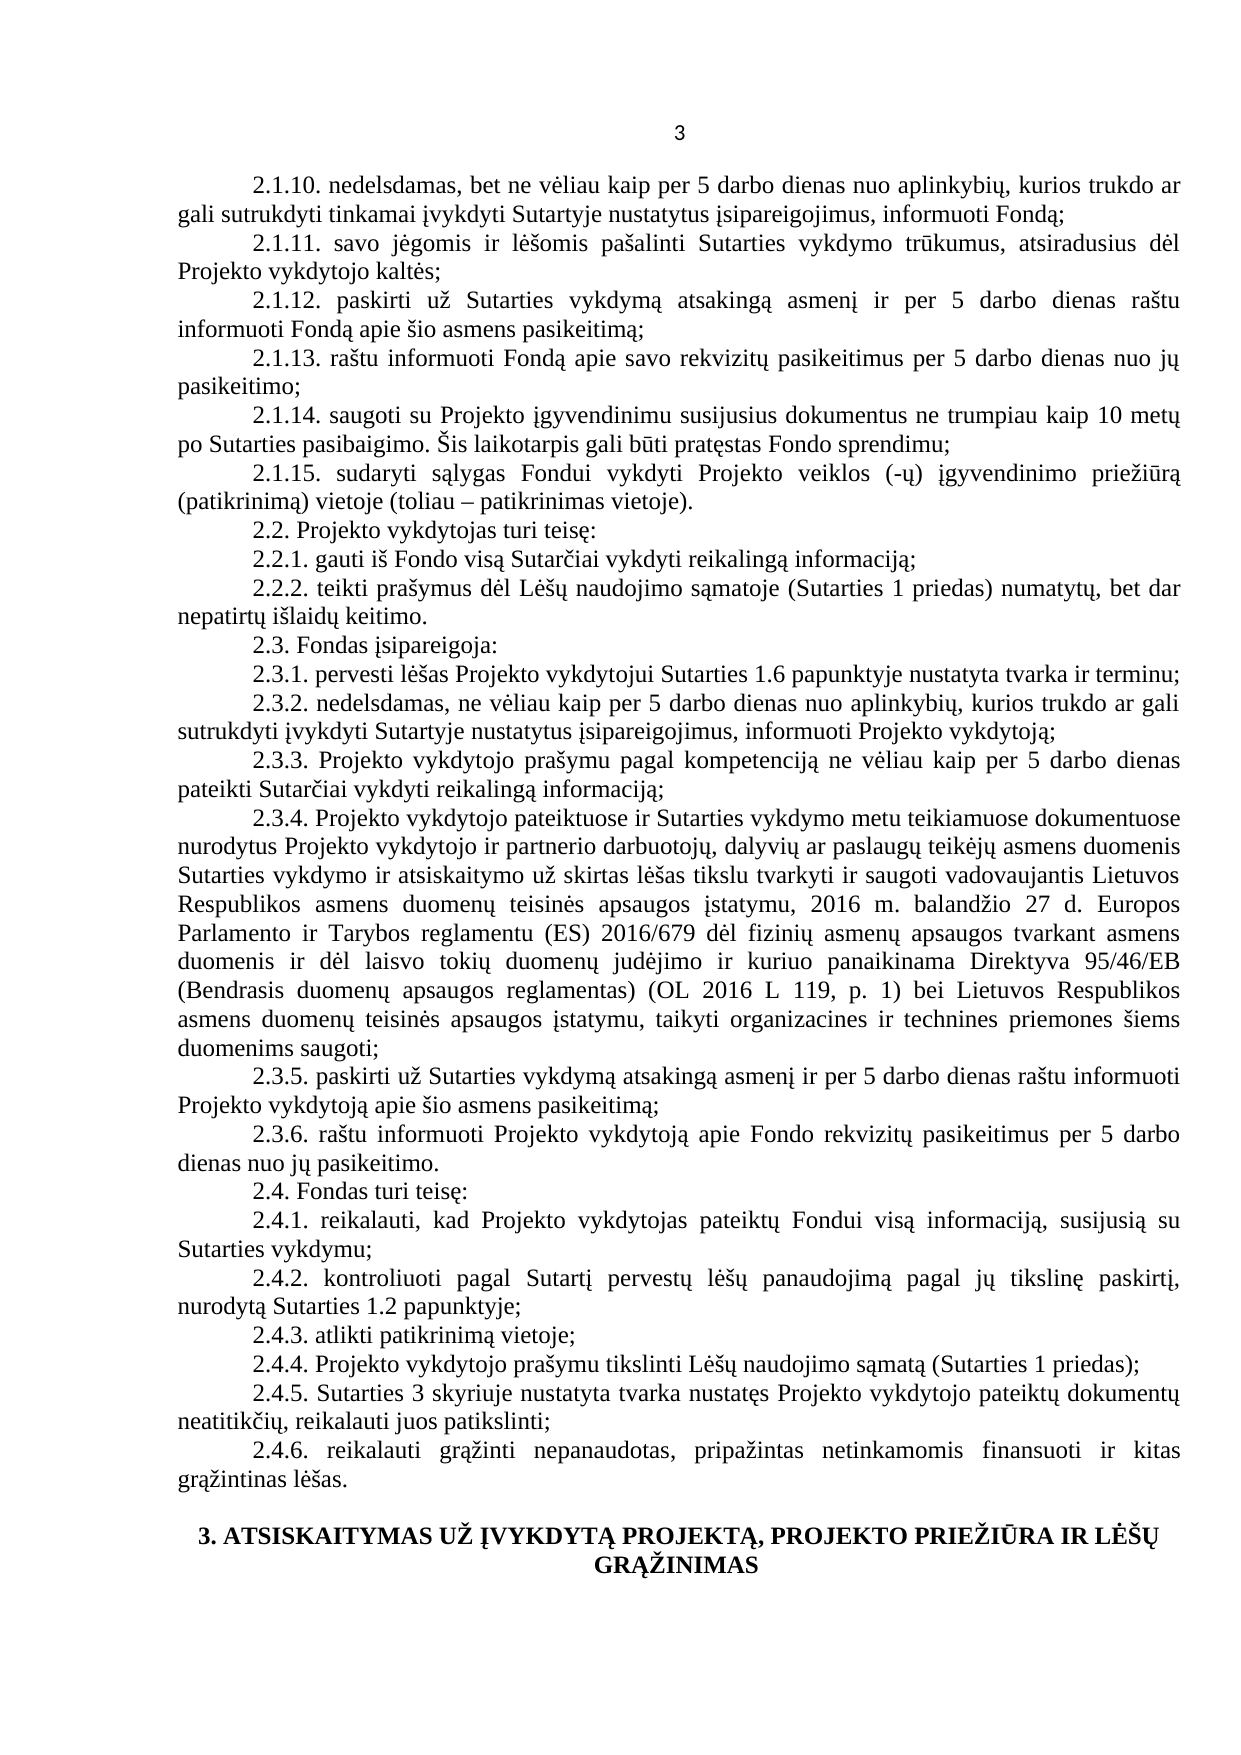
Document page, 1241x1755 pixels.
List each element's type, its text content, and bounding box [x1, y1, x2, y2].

text 2.1.14. saugoti su Projekto įgyvendinimu susijusius dokumentus ne trumpiau kaip 10 metų po Sutarties pasibaigimo. Šis laikotarpis gali būti pratęstas Fondo sprendimu; [177, 400, 1181, 458]
text 2.3.4. Projekto vykdytojo pateiktuose ir Sutarties vykdymo metu teikiamuose dokumentuose nurodytus Projekto vykdytojo ir partnerio darbuotojų, dalyvių ar paslaugų teikėjų asmens duomenis Sutarties vykdymo ir atsiskaitymo už skirtas lėšas tikslu tvarkyti ir saugoti vadovaujantis Lietuvos Respublikos asmens duomenų teisinės apsaugos įstatymu, 2016 m. balandžio 27 d. Europos Parlamento ir Tarybos reglamentu (ES) 2016/679 dėl fizinių asmenų apsaugos tvarkant asmens duomenis ir dėl laisvo tokių duomenų judėjimo ir kuriuo panaikinama Direktyva 95/46/EB (Bendrasis duomenų apsaugos reglamentas) (OL 2016 L 119, p. 1) bei Lietuvos Respublikos asmens duomenų teisinės apsaugos įstatymu, taikyti organizacines ir technines priemones šiems duomenims saugoti; [177, 803, 1181, 1061]
text 2.1.13. raštu informuoti Fondą apie savo rekvizitų pasikeitimus per 5 darbo dienas nuo jų pasikeitimo; [177, 343, 1181, 400]
text 2.4.5. Sutarties 3 skyriuje nustatyta tvarka nustatęs Projekto vykdytojo pateiktų dokumentų neatitikčių, reikalauti juos patikslinti; [177, 1378, 1181, 1435]
text 2.3.6. raštu informuoti Projekto vykdytoją apie Fondo rekvizitų pasikeitimus per 5 darbo dienas nuo jų pasikeitimo. [177, 1119, 1181, 1176]
text 2.2.2. teikti prašymus dėl Lėšų naudojimo sąmatoje (Sutarties 1 priedas) numatytų, bet dar nepatirtų išlaidų keitimo. [177, 573, 1181, 630]
text 2.1.15. sudaryti sąlygas Fondui vykdyti Projekto veiklos (-ų) įgyvendinimo priežiūrą (patikrinimą) vietoje (toliau – patikrinimas vietoje). [177, 458, 1181, 515]
text 2.4.6. reikalauti grąžinti nepanaudotas, pripažintas netinkamomis finansuoti ir kitas grąžintinas lėšas. [177, 1435, 1181, 1493]
text 2.4. Fondas turi teisę: [177, 1176, 1181, 1205]
text 2.3.1. pervesti lėšas Projekto vykdytojui Sutarties 1.6 papunktyje nustatyta tvarka ir terminu; [177, 659, 1181, 688]
text 2.4.3. atlikti patikrinimą vietoje; [177, 1320, 1181, 1349]
text 2.1.11. savo jėgomis ir lėšomis pašalinti Sutarties vykdymo trūkumus, atsiradusius dėl Projekto vykdytojo kaltės; [177, 228, 1181, 285]
text 2.4.1. reikalauti, kad Projekto vykdytojas pateiktų Fondui visą informaciją, susijusią su Sutarties vykdymu; [177, 1205, 1181, 1263]
text 2.2. Projekto vykdytojas turi teisę: [177, 515, 1181, 544]
text 2.3.5. paskirti už Sutarties vykdymą atsakingą asmenį ir per 5 darbo dienas raštu informuoti Projekto vykdytoją apie šio asmens pasikeitimą; [177, 1061, 1181, 1119]
text 2.4.4. Projekto vykdytojo prašymu tikslinti Lėšų naudojimo sąmatą (Sutarties 1 priedas); [177, 1349, 1181, 1378]
text 3. ATSISKAITYMAS UŽ ĮVYKDYTĄ PROJEKTĄ, PROJEKTO PRIEŽIŪRA IR LĖŠŲ GRĄŽINIMAS [177, 1521, 1181, 1579]
text 2.3. Fondas įsipareigoja: [177, 630, 1181, 659]
text 2.2.1. gauti iš Fondo visą Sutarčiai vykdyti reikalingą informaciją; [177, 544, 1181, 573]
text 2.1.12. paskirti už Sutarties vykdymą atsakingą asmenį ir per 5 darbo dienas raštu informuoti Fondą apie šio asmens pasikeitimą; [177, 285, 1181, 343]
text 2.3.3. Projekto vykdytojo prašymu pagal kompetenciją ne vėliau kaip per 5 darbo dienas pateikti Sutarčiai vykdyti reikalingą informaciją; [177, 745, 1181, 803]
text 2.1.10. nedelsdamas, bet ne vėliau kaip per 5 darbo dienas nuo aplinkybių, kurios trukdo ar gali sutrukdyti tinkamai įvykdyti Sutartyje nustatytus įsipareigojimus, informuoti Fondą; [177, 170, 1181, 228]
text 2.3.2. nedelsdamas, ne vėliau kaip per 5 darbo dienas nuo aplinkybių, kurios trukdo ar gali sutrukdyti įvykdyti Sutartyje nustatytus įsipareigojimus, informuoti Projekto vykdytoją; [177, 688, 1181, 745]
text 2.4.2. kontroliuoti pagal Sutartį pervestų lėšų panaudojimą pagal jų tikslinę paskirtį, nurodytą Sutarties 1.2 papunktyje; [177, 1263, 1181, 1320]
